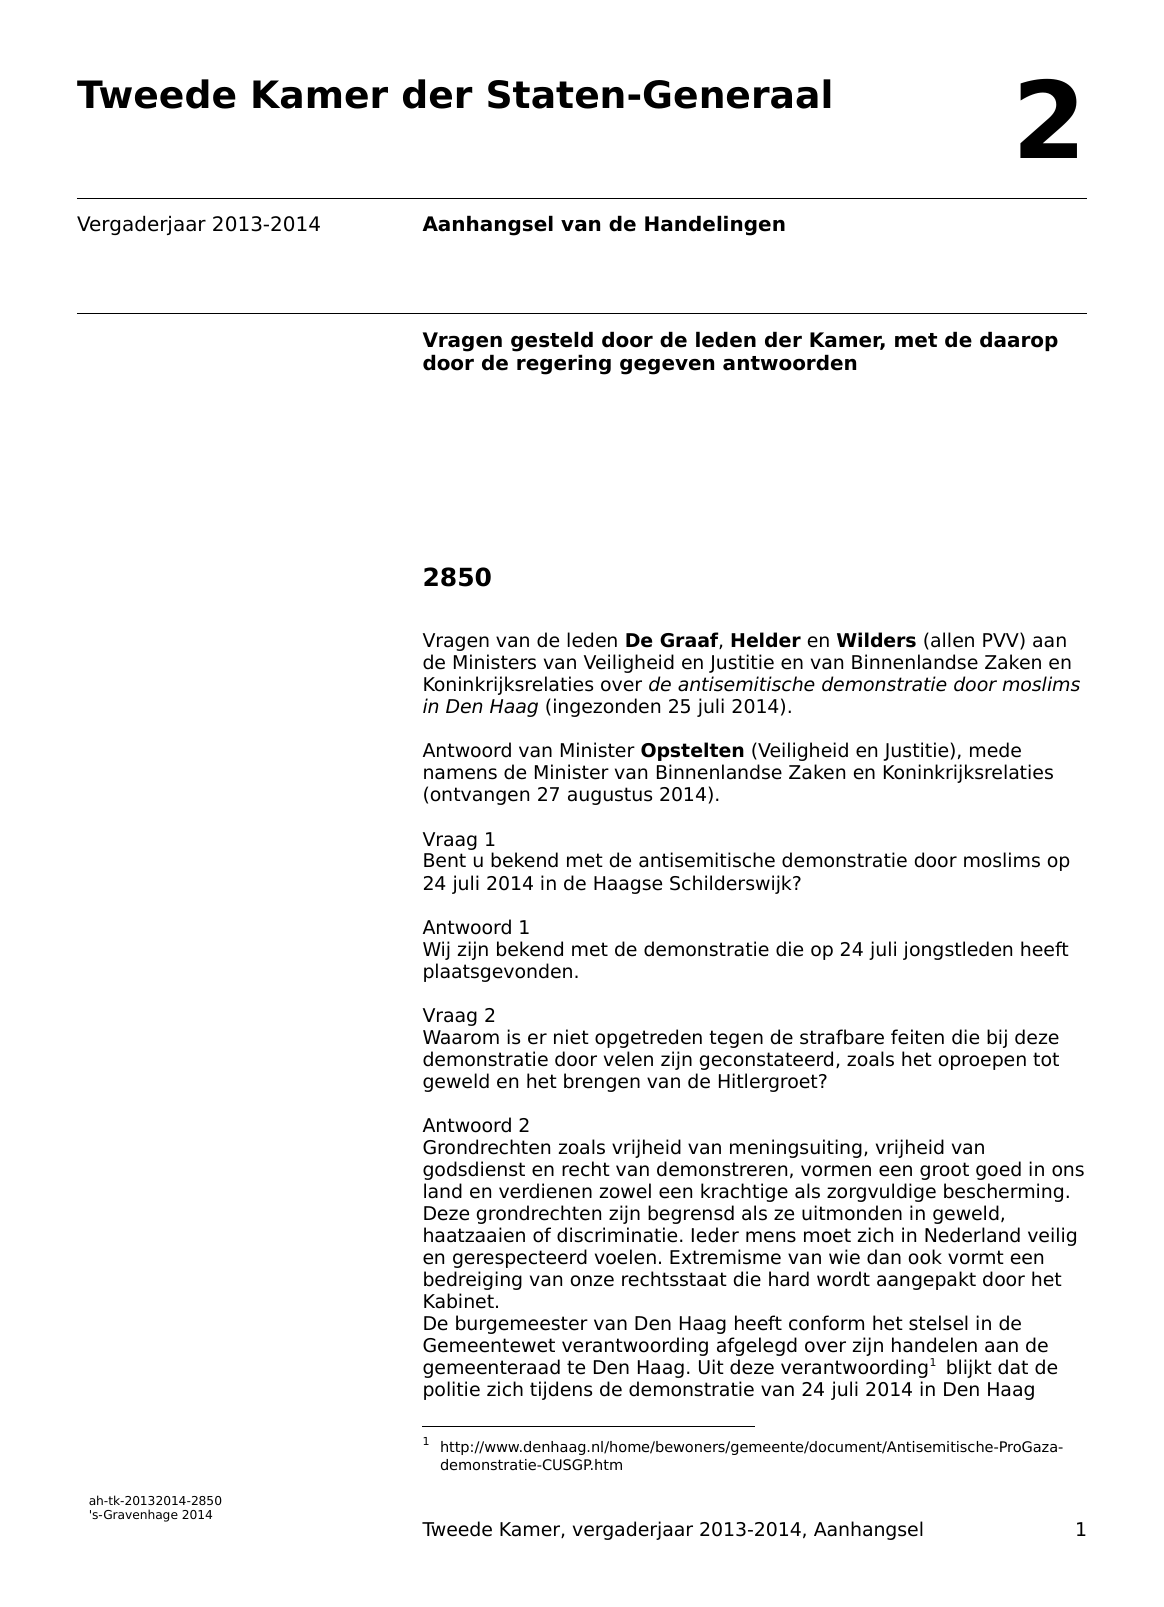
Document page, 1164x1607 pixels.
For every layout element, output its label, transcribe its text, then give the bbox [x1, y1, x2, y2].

table_cell [77, 314, 422, 375]
text 's-Gravenhage 2014 [88, 1508, 323, 1522]
table_cell Vragen gesteld door de leden der Kamer, met de daarop door de regering gegeven antwoorden [422, 314, 1087, 375]
text Bent u bekend met de antisemitische demonstratie door moslims op 24 juli 2014 in de Haagse Schilderswijk? [422, 850, 1087, 894]
text Wij zijn bekend met de demonstratie die op 24 juli jongstleden heeft plaatsgevonden. [422, 938, 1087, 982]
text Vragen van de leden De Graaf, Helder en Wilders (allen PVV) aan de Ministers van Veiligheid en Justitie en van Binnenlandse Zaken en Koninkrijksrelaties over de antisemitische demonstratie door moslims in Den Haag (ingezonden 25 juli 2014). [422, 630, 1087, 718]
table_cell Vergaderjaar 2013-2014 [77, 199, 422, 313]
text Grondrechten zoals vrijheid van meningsuiting, vrijheid van godsdienst en recht van demonstreren, vormen een groot goed in ons land en verdienen zowel een krachtige als zorgvuldige bescherming. Deze grondrechten zijn begrensd als ze uitmonden in geweld, haatzaaien of discriminatie. Ieder mens moet zich in Nederland veilig en gerespecteerd voelen. Extremisme van wie dan ook vormt een bedreiging van onze rechtsstaat die hard wordt aangepakt door het Kabinet. [422, 1137, 1087, 1313]
text Vraag 1 [422, 828, 1087, 850]
table_header 2 [886, 59, 1087, 198]
text Antwoord 2 [422, 1115, 1087, 1137]
table_header Tweede Kamer der Staten-Generaal [77, 59, 886, 198]
text 2850 [422, 563, 1087, 592]
text Antwoord 1 [422, 917, 1087, 938]
text Waarom is er niet opgetreden tegen de strafbare feiten die bij deze demonstratie door velen zijn geconstateerd, zoals het oproepen tot geweld en het brengen van de Hitlergroet? [422, 1027, 1087, 1093]
text De burgemeester van Den Haag heeft conform het stelsel in de Gemeentewet verantwoording afgelegd over zijn handelen aan de gemeenteraad te Den Haag. Uit deze verantwoording blijkt dat de politie zich tijdens de demonstratie van 24 juli 2014 in Den Haag [422, 1313, 1087, 1401]
text http://www.denhaag.nl/home/bewoners/gemeente/document/Antisemitische-ProGaza-demonstratie-CUSGP.htm [422, 1435, 1087, 1474]
text Antwoord van Minister Opstelten (Veiligheid en Justitie), mede namens de Minister van Binnenlandse Zaken en Koninkrijksrelaties (ontvangen 27 augustus 2014). [422, 740, 1087, 806]
table_cell Aanhangsel van de Handelingen [422, 199, 1087, 313]
text ah-tk-20132014-2850 [88, 1494, 323, 1508]
text Vraag 2 [422, 1005, 1087, 1027]
